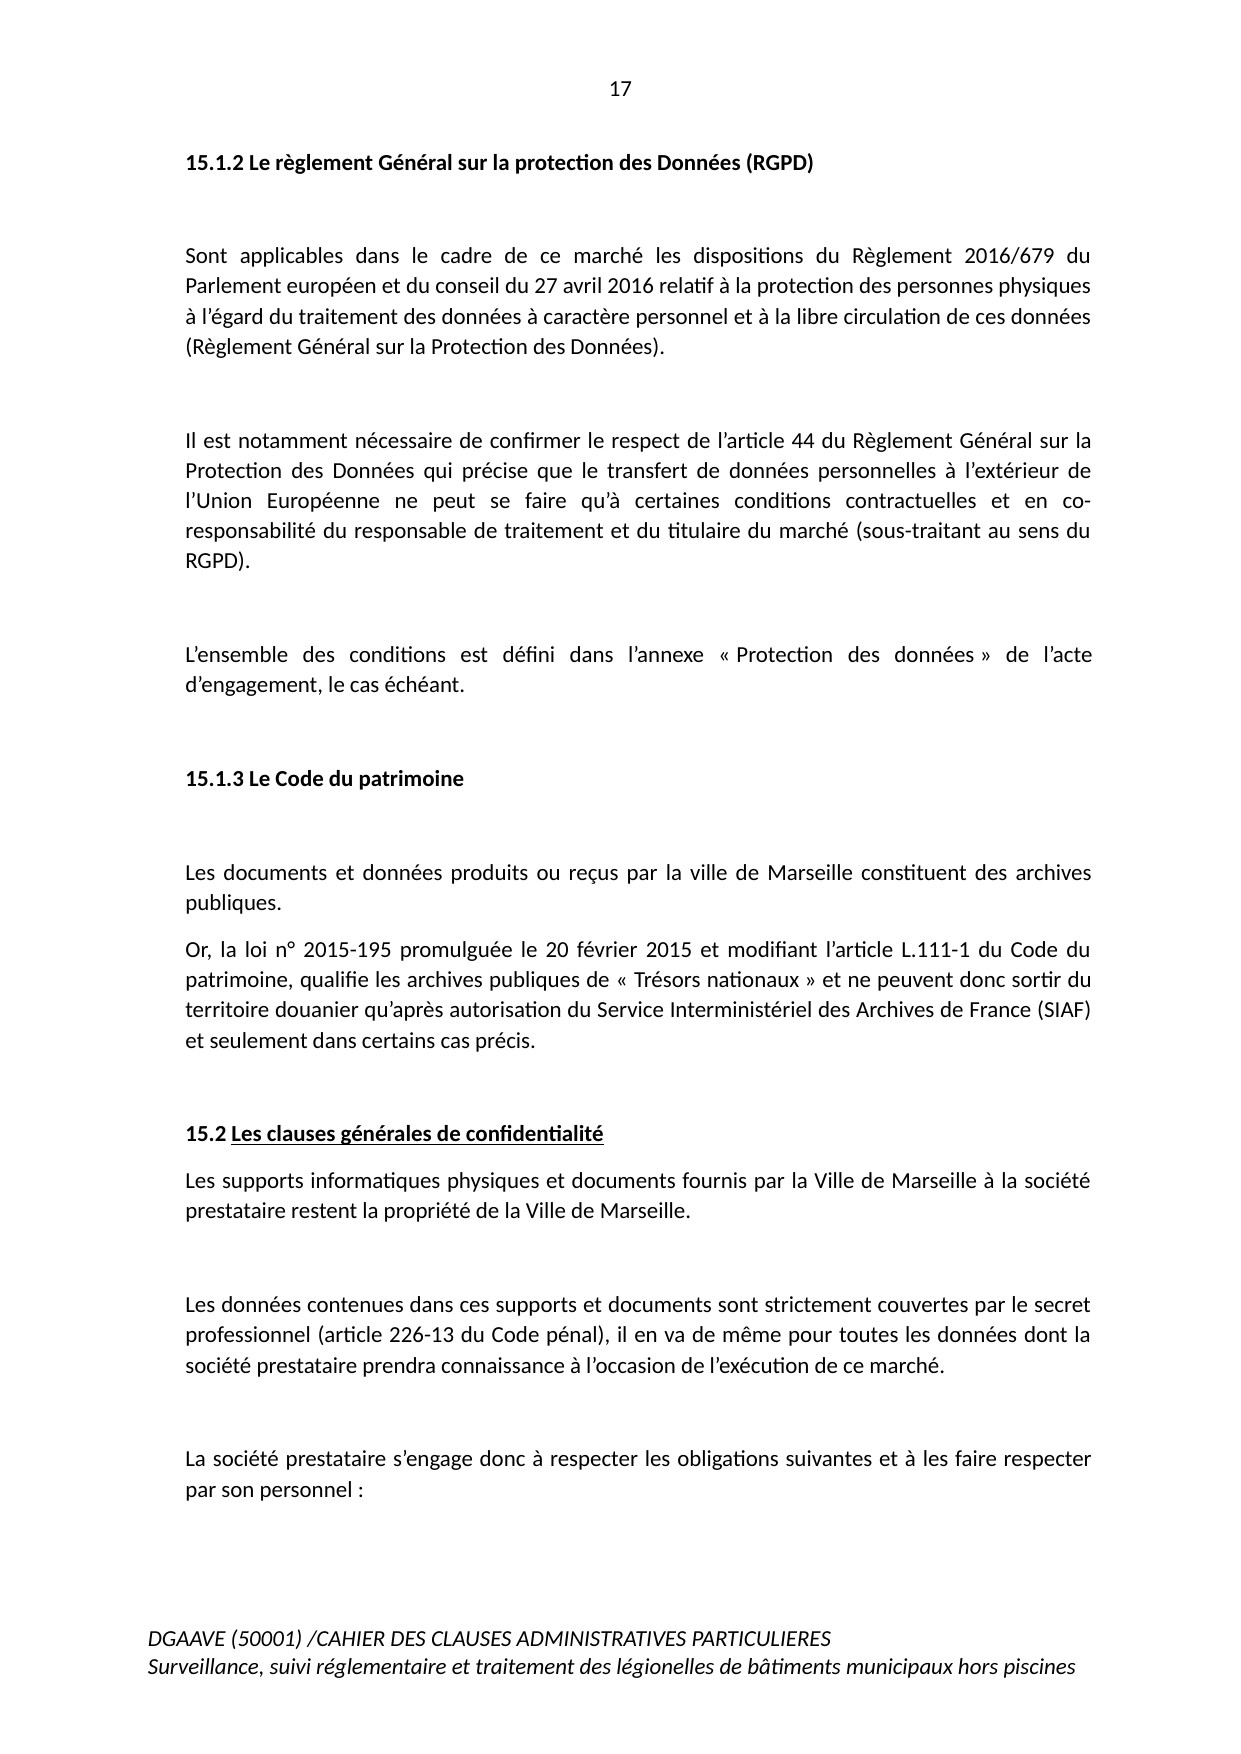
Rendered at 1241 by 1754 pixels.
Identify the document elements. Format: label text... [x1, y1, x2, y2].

text 15.2 Les clauses générales de confidentialité [185, 1119, 1093, 1147]
text L’ensemble des conditions est défini dans l’annexe « Protection des données » de l’acte d’engagement, le cas échéant. [185, 640, 1093, 698]
text Les supports informatiques physiques et documents fournis par la Ville de Marseille à la société prestataire restent la propriété de la Ville de Marseille. [185, 1166, 1093, 1224]
text La société prestataire s’engage donc à respecter les obligations suivantes et à les faire respecter par son personnel : [185, 1444, 1093, 1503]
text 15.1.2 Le règlement Général sur la protection des Données (RGPD) [185, 148, 1093, 176]
text Les données contenues dans ces supports et documents sont strictement couvertes par le secret professionnel (article 226-13 du Code pénal), il en va de même pour toutes les données dont la société prestataire prendra connaissance à l’occasion de l’exécution de ce marché. [185, 1290, 1093, 1379]
text Il est notamment nécessaire de confirmer le respect de l’article 44 du Règlement Général sur la Protection des Données qui précise que le transfert de données personnelles à l’extérieur de l’Union Européenne ne peut se faire qu’à certaines conditions contractuelles et en co-responsabilité du responsable de traitement et du titulaire du marché (sous-traitant au sens du RGPD). [185, 426, 1093, 574]
text Sont applicables dans le cadre de ce marché les dispositions du Règlement 2016/679 du Parlement européen et du conseil du 27 avril 2016 relatif à la protection des personnes physiques à l’égard du traitement des données à caractère personnel et à la libre circulation de ces données (Règlement Général sur la Protection des Données). [185, 241, 1093, 360]
text Les documents et données produits ou reçus par la ville de Marseille constituent des archives publiques. [185, 858, 1093, 916]
text 15.1.3 Le Code du patrimoine [185, 764, 1093, 792]
text Or, la loi n° 2015-195 promulguée le 20 février 2015 et modifiant l’article L.111-1 du Code du patrimoine, qualifie les archives publiques de « Trésors nationaux » et ne peuvent donc sortir du territoire douanier qu’après autorisation du Service Interministériel des Archives de France (SIAF) et seulement dans certains cas précis. [185, 935, 1093, 1054]
